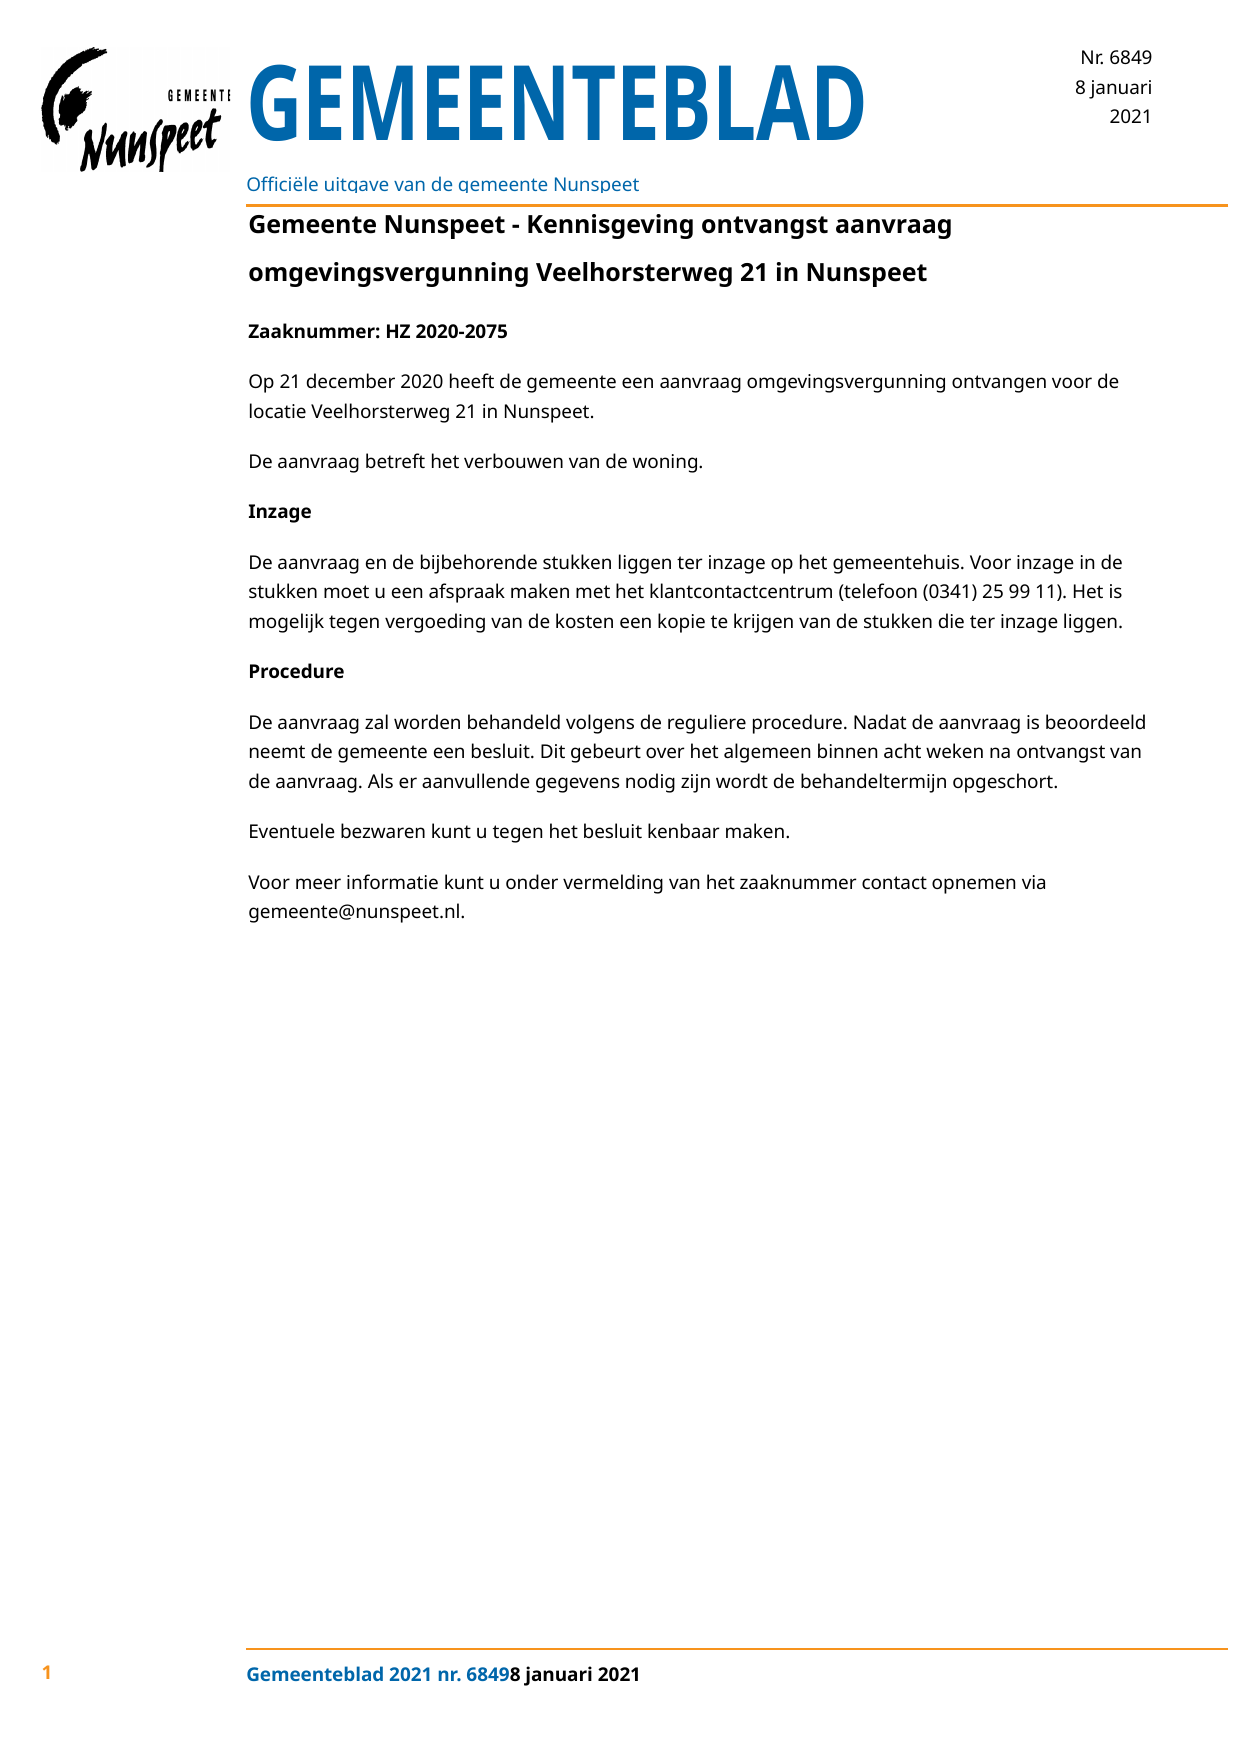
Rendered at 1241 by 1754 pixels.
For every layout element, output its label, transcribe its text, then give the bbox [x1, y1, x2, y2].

text De aanvraag en de bijbehorende stukken liggen ter inzage op het gemeentehuis. Voor inzage in de stukken moet u een afspraak maken met het klantcontactcentrum (telefoon (0341) 25 99 11). Het is mogelijk tegen vergoeding van de kosten een kopie te krijgen van de stukken die ter inzage liggen. [248, 549, 1152, 634]
text Eventuele bezwaren kunt u tegen het besluit kenbaar maken. [248, 819, 1152, 844]
text Op 21 december 2020 heeft de gemeente een aanvraag omgevingsvergunning ontvangen voor de locatie Veelhorsterweg 21 in Nunspeet. [248, 368, 1152, 424]
text De aanvraag betreft het verbouwen van de woning. [248, 448, 1152, 474]
text Zaaknummer: HZ 2020-2075 [248, 318, 1152, 344]
text Voor meer informatie kunt u onder vermelding van het zaaknummer contact opnemen via gemeente@nunspeet.nl. [248, 869, 1152, 924]
text De aanvraag zal worden behandeld volgens de reguliere procedure. Nadat de aanvraag is beoordeeld neemt de gemeente een besluit. Dit gebeurt over het algemeen binnen acht weken na ontvangst van de aanvraag. Als er aanvullende gegevens nodig zijn wordt de behandeltermijn opgeschort. [248, 709, 1152, 794]
text Gemeente Nunspeet - Kennisgeving ontvangst aanvraag omgevingsvergunning Veelhorsterweg 21 in Nunspeet [248, 207, 1152, 288]
text Procedure [248, 659, 1152, 684]
text Inzage [248, 499, 1152, 524]
picture [41, 47, 231, 172]
